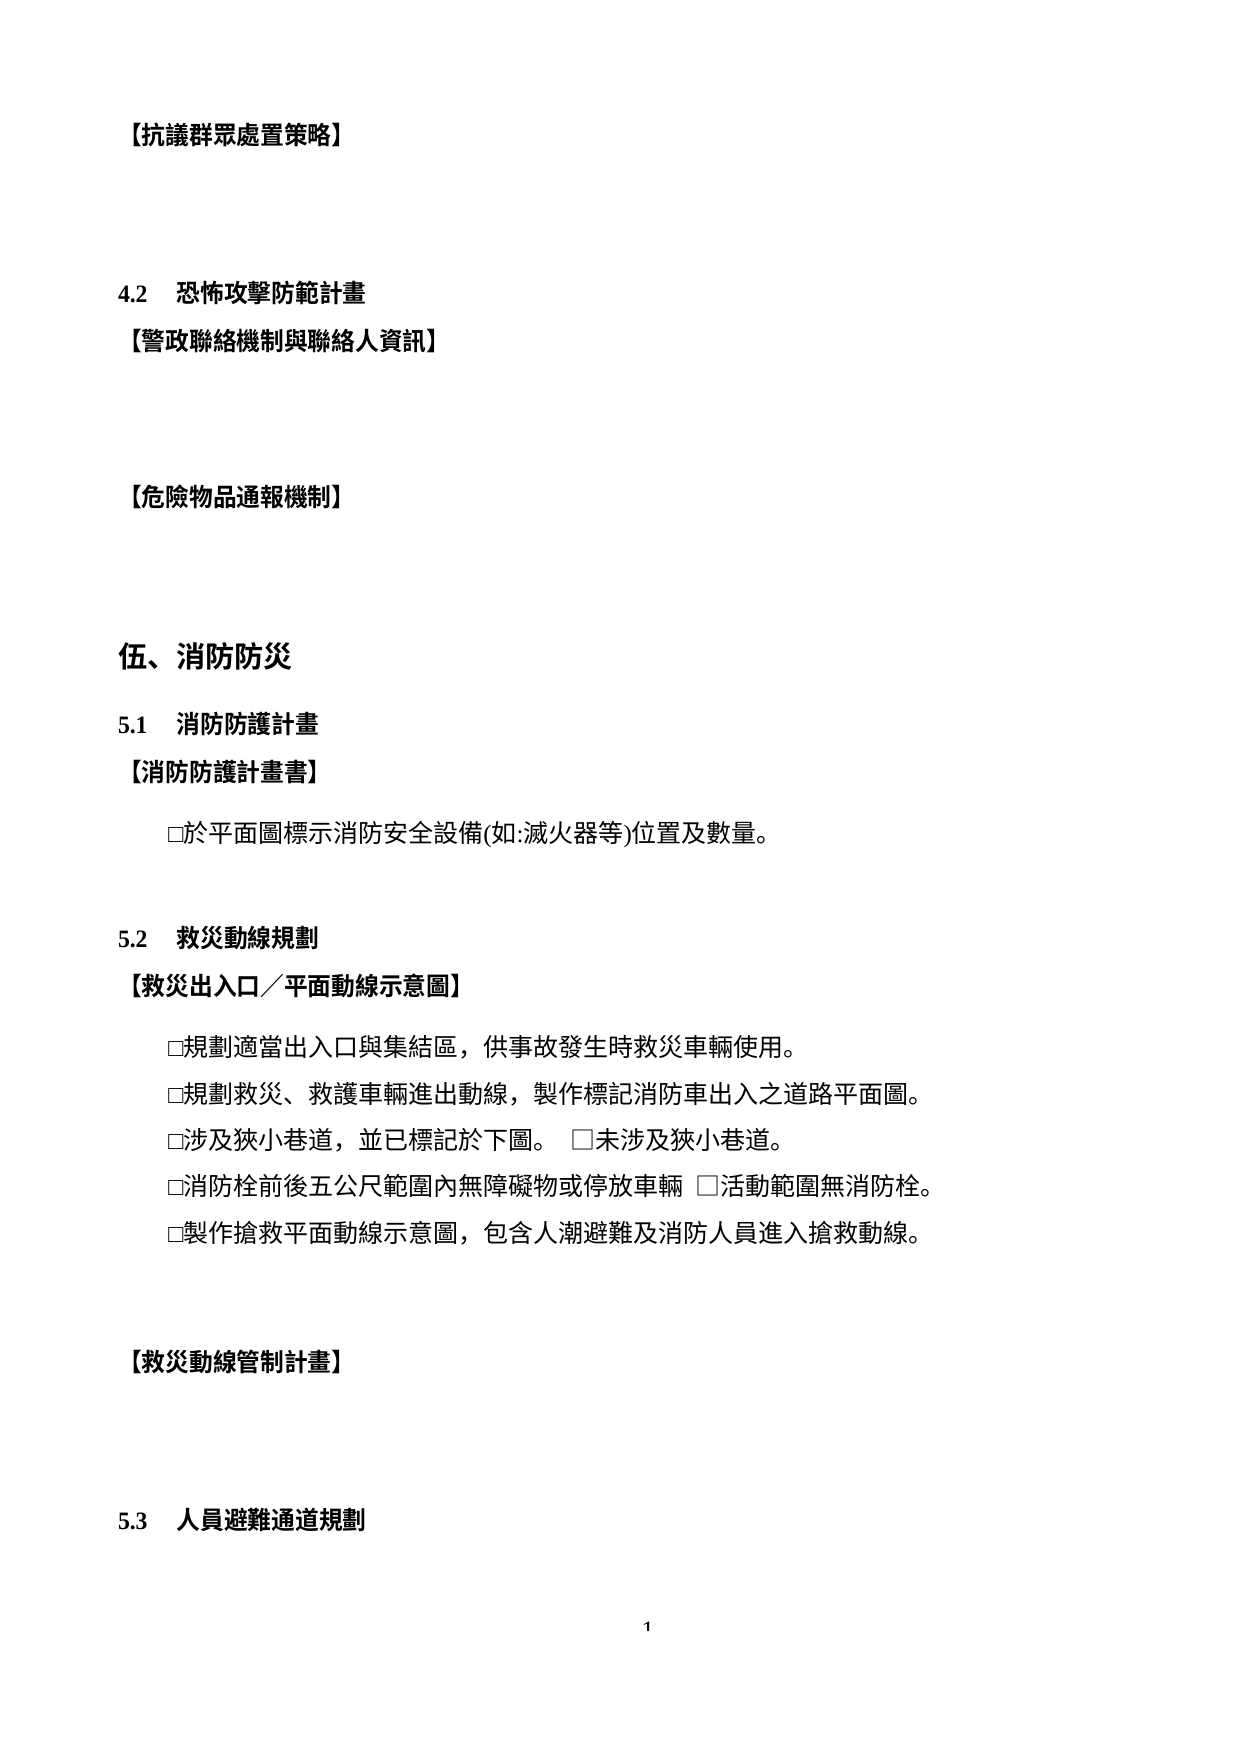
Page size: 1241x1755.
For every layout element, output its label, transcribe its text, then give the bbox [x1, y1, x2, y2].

text 【救災出入口／平面動線示意圖】 [118, 966, 1145, 1002]
text □規劃適當出入口與集結區，供事故發生時救災車輛使用。 [168, 1028, 1145, 1064]
list 救災動線規劃 [118, 918, 1145, 955]
text 【危險物品通報機制】 [118, 477, 1145, 514]
list 恐怖攻擊防範計畫 [118, 274, 1145, 310]
text □涉及狹小巷道，並已標記於下圖。 □未涉及狹小巷道。 [168, 1120, 1145, 1157]
text 【抗議群眾處置策略】 [118, 115, 1145, 151]
text 【救災動線管制計畫】 [118, 1342, 1145, 1378]
text 【消防防護計畫書】 [118, 752, 1145, 789]
text □消防栓前後五公尺範圍內無障礙物或停放車輛 □活動範圍無消防栓。 [168, 1167, 1145, 1203]
list 消防防護計畫 [118, 705, 1145, 741]
text 【警政聯絡機制與聯絡人資訊】 [118, 321, 1145, 358]
list 人員避難通道規劃 [118, 1501, 1145, 1537]
subtitle 伍、消防防災 [118, 633, 1145, 676]
text □製作搶救平面動線示意圖，包含人潮避難及消防人員進入搶救動線。 [168, 1213, 1145, 1249]
text □於平面圖標示消防安全設備(如:滅火器等)位置及數量。 [168, 813, 1145, 849]
text □規劃救災、救護車輛進出動線，製作標記消防車出入之道路平面圖。 [168, 1074, 1145, 1110]
